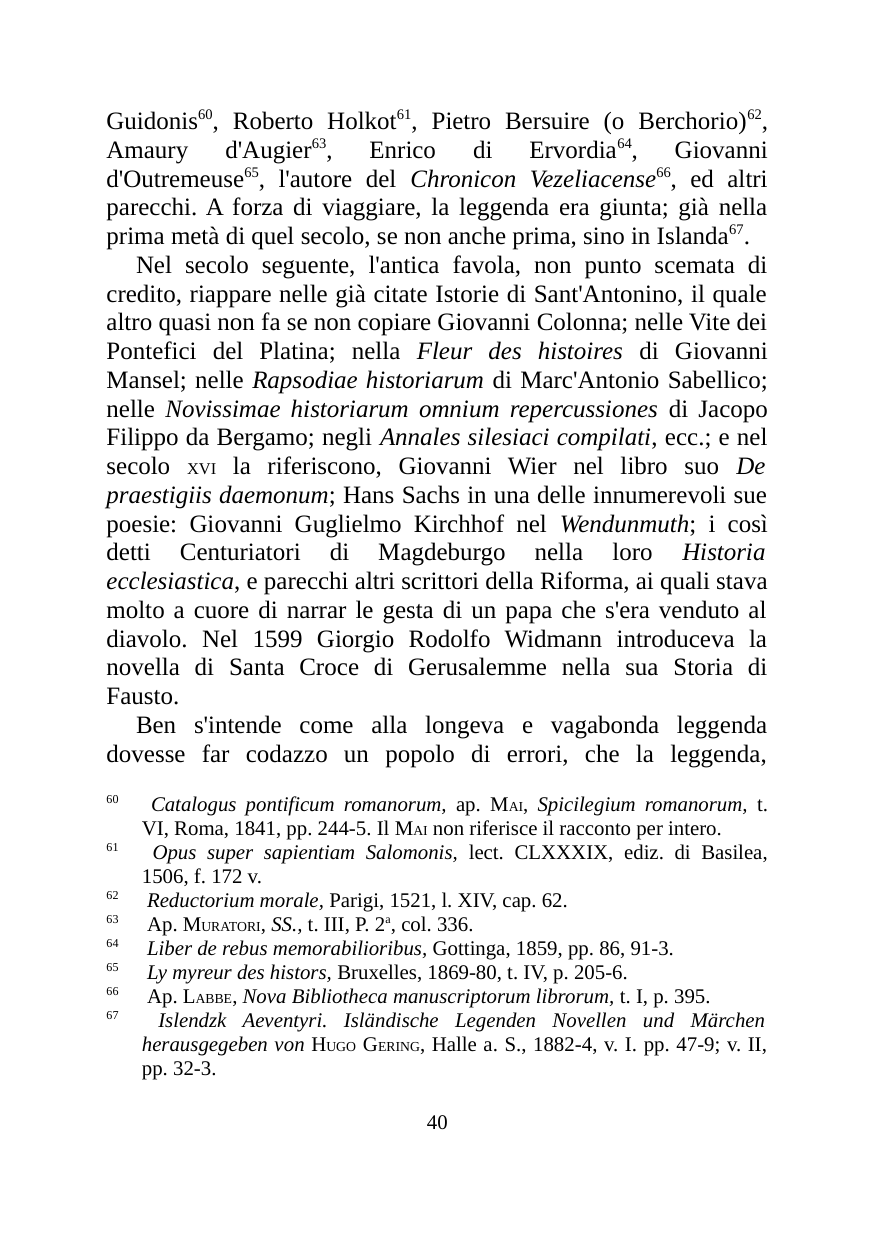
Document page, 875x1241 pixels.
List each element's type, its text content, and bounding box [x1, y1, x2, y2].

text Ap. Muratori, SS., t. III, P. 2a, col. 336. [106, 912, 768, 936]
text Catalogus pontificum romanorum, ap. Mai, Spicilegium romanorum, t. VI, Roma, 1841, pp. 244-5. Il Mai non riferisce il racconto per intero. [106, 792, 768, 840]
text Ap. Labbe, Nova Bibliotheca manuscriptorum librorum, t. I, p. 395. [106, 984, 768, 1008]
text Opus super sapientiam Salomonis, lect. CLXXXIX, ediz. di Basilea, 1506, f. 172 v. [106, 840, 768, 888]
text E la leggenda sempre più si diffonde, passando di secolo in secolo e di gente in gente. Sin qui non abbiamo trovato scrittori italiani che la narrassero. Romualdo Salernitano, morto nel 1181, sembra che la ignorasse affatto; ma nel secolo XIV molti Italiani la narrano, primi Riccobaldo da Ferrara e Leone d'Orvieto. Con essi la leggenda penetra nelle storie speciali dei pontefici, d'onde non uscirà più, se non molto tardi. Narrano quasi con le stesse parole, succintamente, e nulla recano di nuovo. Ad essi tengono dietro Tolomeo da Lucca, il quale cita Vincenzo Bellovacense e Martino Polono; Giovanni Colonna, il quale attinge da Guglielmo di Malmesbury; Domenico Cavalca, nei Pungilingua, il quale, del resto, è poco più che traduzione di un libro francese, e nei Frutti della Lingua; Andrea Dandolo, che parla della statua e dell'ambiguo responso. Fuori d'Italia ripetono la leggenda Matteo di Westminster; Bernardo Guidonis, Roberto Holkot, Pietro Bersuire (o Berchorio), Amaury d'Augier, Enrico di Ervordia, Giovanni d'Outremeuse, l'autore del Chronicon Vezeliacense, ed altri parecchi. A forza di viaggiare, la leggenda era giunta; già nella prima metà di quel secolo, se non anche prima, sino in Islanda. [106, 106, 768, 250]
text Ly myreur des histors, Bruxelles, 1869-80, t. IV, p. 205-6. [106, 960, 768, 984]
text Liber de rebus memorabilioribus, Gottinga, 1859, pp. 86, 91-3. [106, 936, 768, 960]
text Ben s'intende come alla longeva e vagabonda leggenda dovesse far codazzo un popolo di errori, che la leggenda, [106, 710, 768, 767]
text Nel secolo seguente, l'antica favola, non punto scemata di credito, riappare nelle già citate Istorie di Sant'Antonino, il quale altro quasi non fa se non copiare Giovanni Colonna; nelle Vite dei Pontefici del Platina; nella Fleur des histoires di Giovanni Mansel; nelle Rapsodiae historiarum di Marc'Antonio Sabellico; nelle Novissimae historiarum omnium repercussiones di Jacopo Filippo da Bergamo; negli Annales silesiaci compilati, ecc.; e nel secolo xvi la riferiscono, Giovanni Wier nel libro suo De praestigiis daemonum; Hans Sachs in una delle innumerevoli sue poesie: Giovanni Guglielmo Kirchhof nel Wendunmuth; i così detti Centuriatori di Magdeburgo nella loro Historia ecclesiastica, e parecchi altri scrittori della Riforma, ai quali stava molto a cuore di narrar le gesta di un papa che s'era venduto al diavolo. Nel 1599 Giorgio Rodolfo Widmann introduceva la novella di Santa Croce di Gerusalemme nella sua Storia di Fausto. [106, 250, 768, 710]
text Islendzk Aeventyri. Isländische Legenden Novellen und Märchen herausgegeben von Hugo Gering, Halle a. S., 1882-4, v. I. pp. 47-9; v. II, pp. 32-3. [106, 1008, 768, 1080]
text Reductorium morale, Parigi, 1521, l. XIV, cap. 62. [106, 888, 768, 912]
